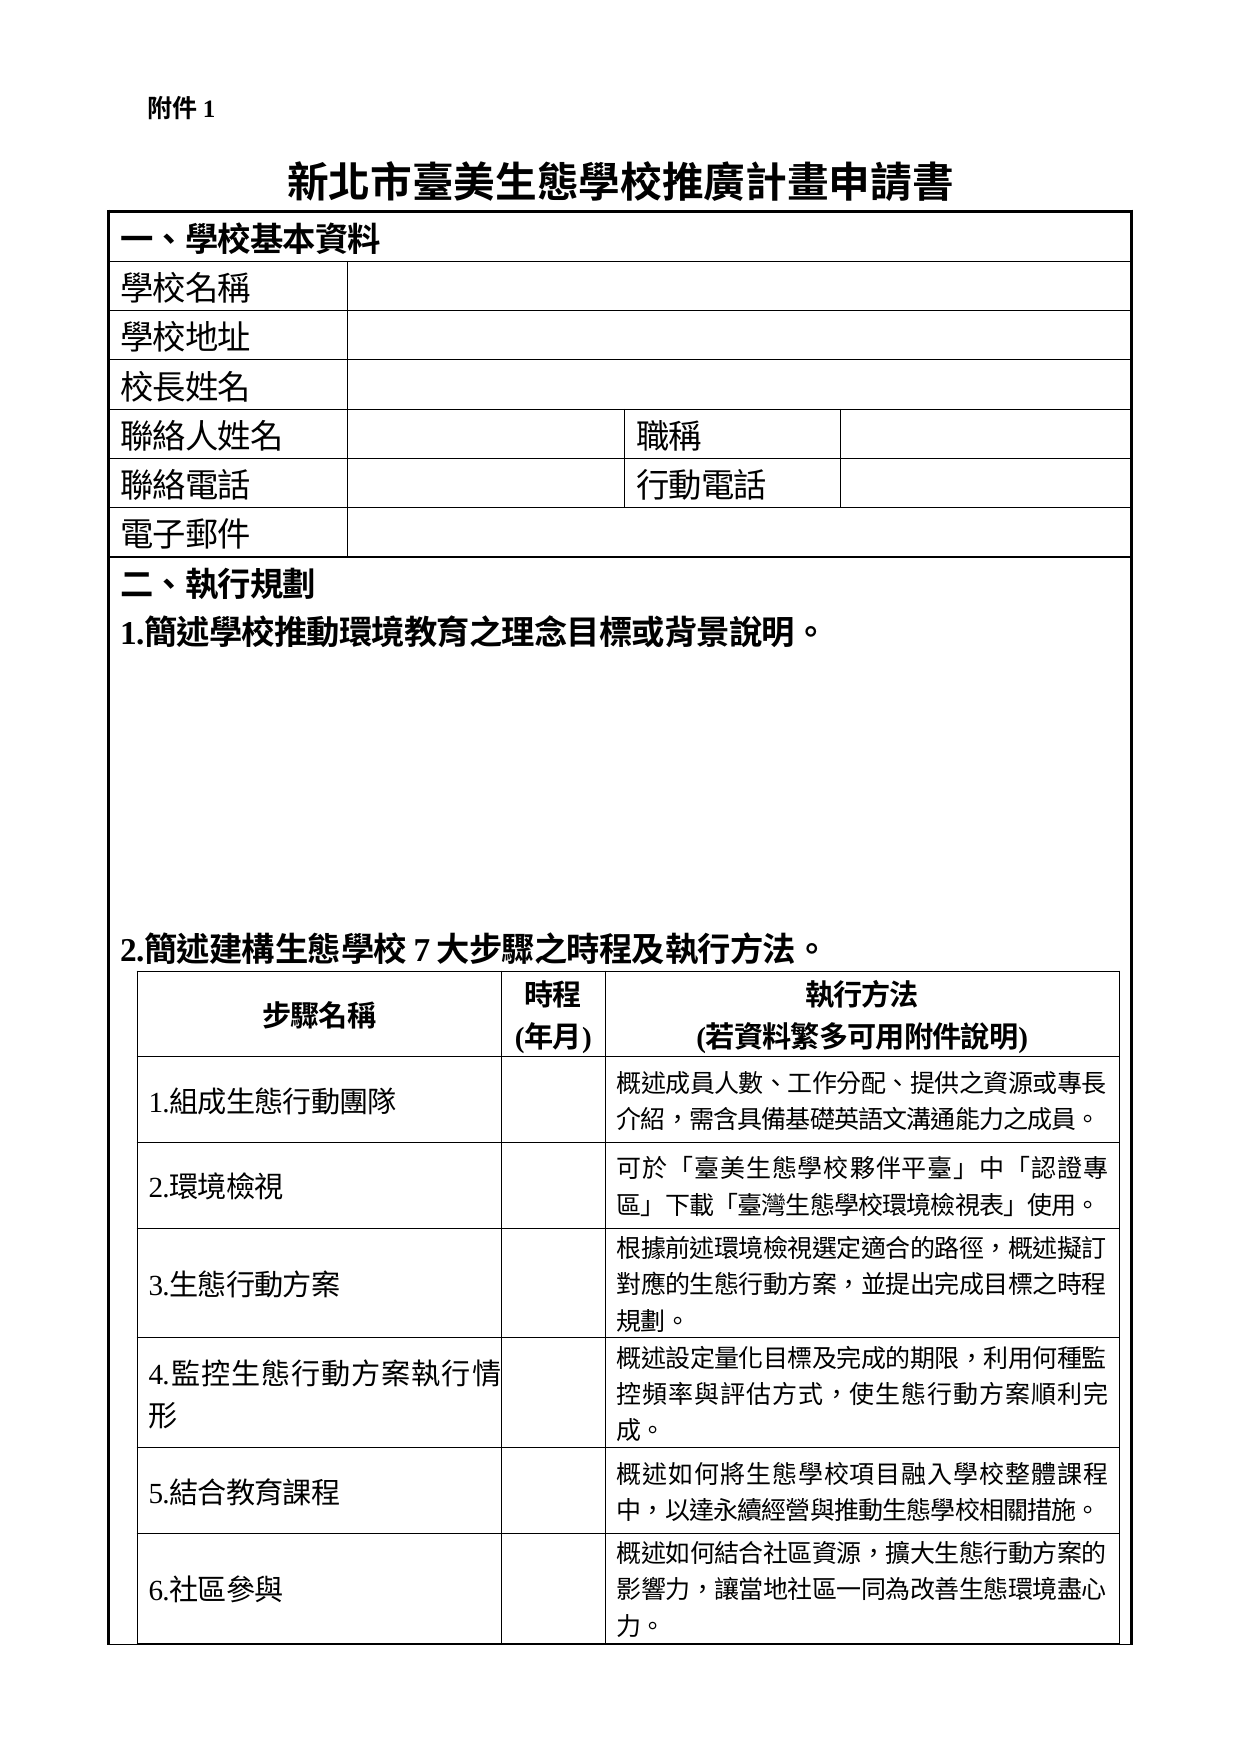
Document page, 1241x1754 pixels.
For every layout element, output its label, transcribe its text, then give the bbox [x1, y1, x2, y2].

table_cell 1.組成生態行動團隊 [138, 1057, 501, 1142]
table_header 步驟名稱 [138, 972, 501, 1056]
table_cell 5.結合教育課程 [138, 1448, 501, 1533]
table_cell [348, 311, 1130, 359]
table_header 執行方法 (若資料繁多可用附件說明) [606, 972, 1119, 1056]
table_cell 3.生態行動方案 [138, 1229, 501, 1337]
table_cell [348, 410, 624, 458]
table_cell 聯絡電話 [110, 459, 347, 507]
table_cell 可於「臺美生態學校夥伴平臺」中「認證專區」下載「臺灣生態學校環境檢視表」使用。 [606, 1143, 1119, 1227]
table_cell 學校名稱 [110, 262, 347, 310]
table_cell 概述設定量化目標及完成的期限，利用何種監控頻率與評估方式，使生態行動方案順利完成。 [606, 1338, 1119, 1447]
table_cell [348, 459, 624, 507]
table_cell 概述如何結合社區資源，擴大生態行動方案的影響力，讓當地社區一同為改善生態環境盡心力。 [606, 1534, 1119, 1642]
table_cell 2.環境檢視 [138, 1143, 501, 1227]
table_cell [502, 1534, 605, 1642]
table_cell [841, 459, 1130, 507]
table_cell 職稱 [625, 410, 840, 458]
table_cell [502, 1229, 605, 1337]
table_cell [502, 1338, 605, 1447]
table_cell [502, 1057, 605, 1142]
table_cell 一、學校基本資料 [110, 213, 1130, 261]
table_cell 行動電話 [625, 459, 840, 507]
table_cell [841, 410, 1130, 458]
table_cell 4.監控生態行動方案執行情形 [138, 1338, 501, 1447]
table_cell 電子郵件 [110, 508, 347, 556]
table_cell 根據前述環境檢視選定適合的路徑，概述擬訂對應的生態行動方案，並提出完成目標之時程規劃。 [606, 1229, 1119, 1337]
table_cell [502, 1143, 605, 1227]
table_cell [348, 360, 1130, 409]
table_cell 學校地址 [110, 311, 347, 359]
table_cell [502, 1448, 605, 1533]
table_cell 校長姓名 [110, 360, 347, 409]
table_cell 概述成員人數、工作分配、提供之資源或專長介紹，需含具備基礎英語文溝通能力之成員。 [606, 1057, 1119, 1142]
table_header 時程 (年月) [502, 972, 605, 1056]
table_cell 二、執行規劃 1.簡述學校推動環境教育之理念目標或背景說明。 2.簡述建構生態學校7大步驟之時程及執行方法。 [110, 558, 1130, 1643]
table_cell 6.社區參與 [138, 1534, 501, 1642]
table_cell 概述如何將生態學校項目融入學校整體課程中，以達永續經營與推動生態學校相關措施。 [606, 1448, 1119, 1533]
table_cell 聯絡人姓名 [110, 410, 347, 458]
table_header 新北市臺美生態學校推廣計畫申請書 [109, 149, 1132, 209]
table_cell [348, 262, 1130, 310]
table_cell [348, 508, 1130, 556]
